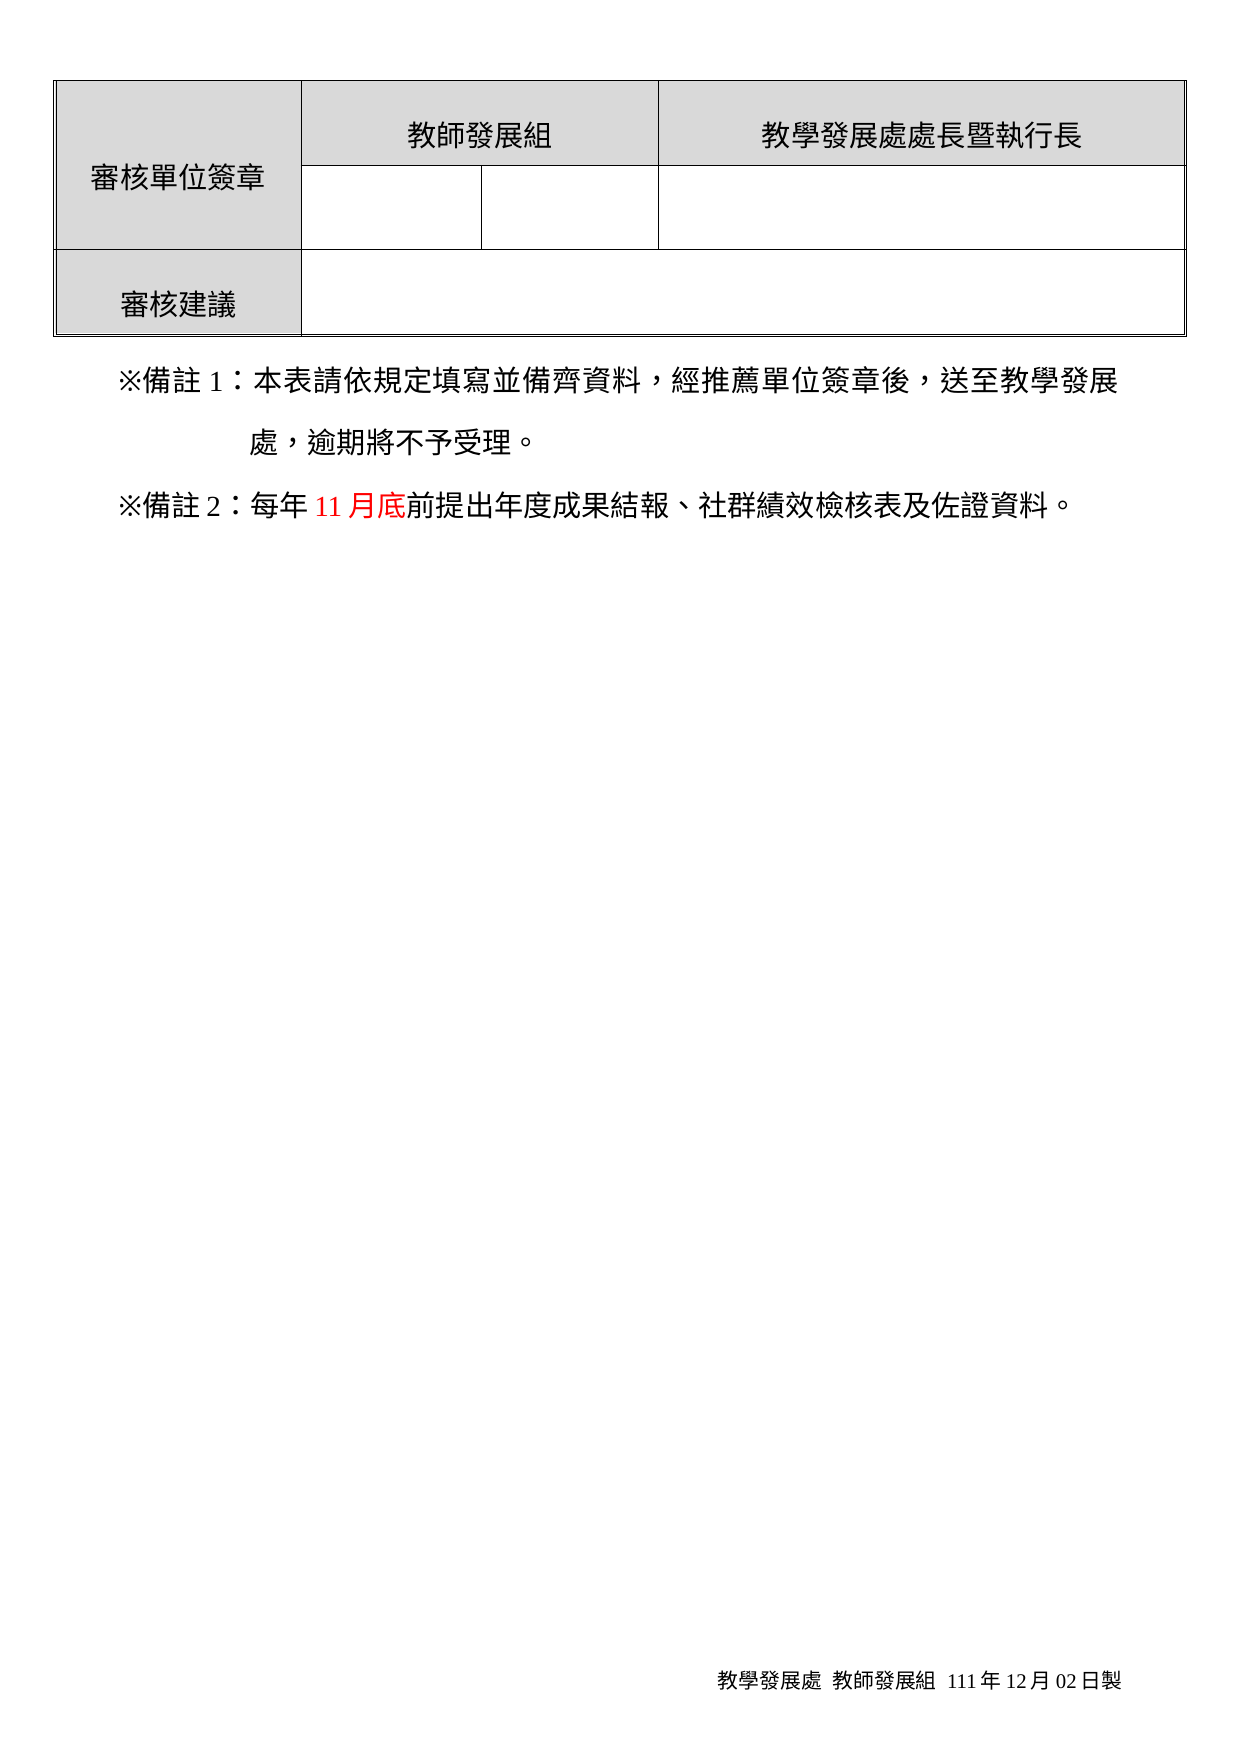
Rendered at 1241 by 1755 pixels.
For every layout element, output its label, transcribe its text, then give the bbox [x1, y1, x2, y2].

text ※備註1：本表請依規定填寫並備齊資料，經推薦單位簽章後，送至教學發展處，逾期將不予受理。 [118, 337, 1122, 462]
text ※備註2：每年11月底前提出年度成果結報、社群績效檢核表及佐證資料。 [118, 462, 1122, 524]
table_cell 教學發展處處長暨執行長 [659, 81, 1184, 165]
table_cell [482, 166, 658, 249]
table_cell [302, 250, 1184, 333]
table_cell [659, 166, 1184, 249]
table_cell [302, 166, 481, 249]
table_cell 審核建議 [57, 250, 301, 333]
table_cell 審核單位簽章 [57, 81, 301, 249]
table_cell 教師發展組 [302, 81, 658, 165]
